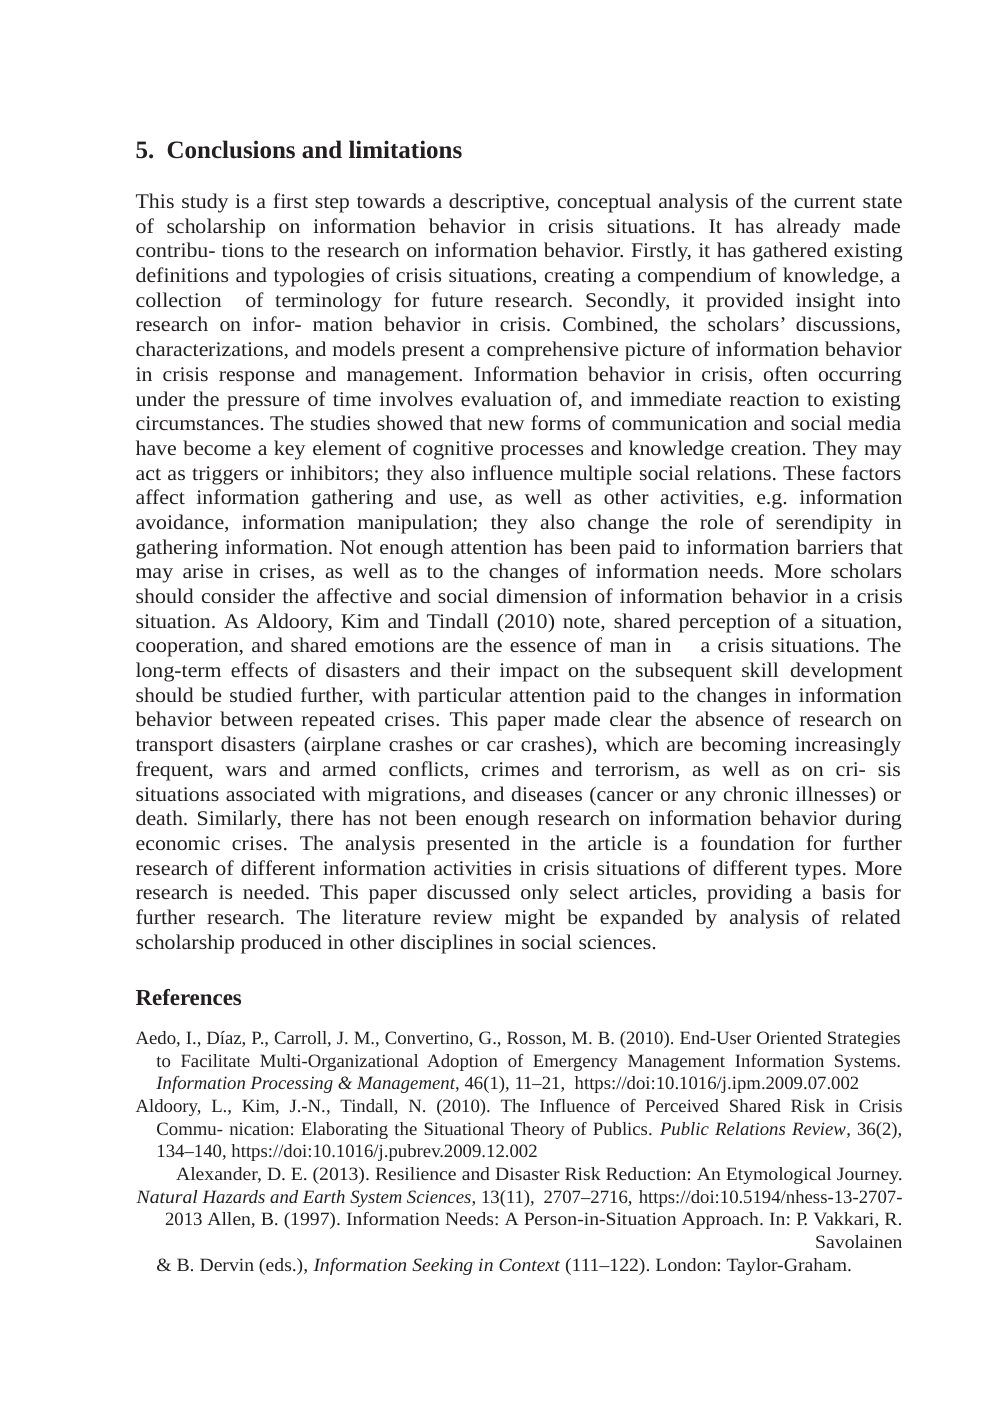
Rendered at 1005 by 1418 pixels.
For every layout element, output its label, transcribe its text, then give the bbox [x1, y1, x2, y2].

text & B. Dervin (eds.), Information Seeking in Context (111–122). London: Taylor-Graham. [156, 1253, 914, 1275]
subtitle Conclusions and limitations [135, 135, 914, 164]
text References [135, 984, 914, 1010]
text Aldoory, L., Kim, J.-N., Tindall, N. (2010). The Influence of Perceived Shared Risk in Crisis Commu- nication: Elaborating the Situational Theory of Publics. Public Relations Review, 36(2), 134–140, https://doi:10.1016/j.pubrev.2009.12.002 [135, 1095, 902, 1162]
text This study is a first step towards a descriptive, conceptual analysis of the current state of scholarship on information behavior in crisis situations. It has already made contribu- tions to the research on information behavior. Firstly, it has gathered existing definitions and typologies of crisis situations, creating a compendium of knowledge, a collection of terminology for future research. Secondly, it provided insight into research on infor- mation behavior in crisis. Combined, the scholars’ discussions, characterizations, and models present a comprehensive picture of information behavior in crisis response and management. Information behavior in crisis, often occurring under the pressure of time involves evaluation of, and immediate reaction to existing circumstances. The studies showed that new forms of communication and social media have become a key element of cognitive processes and knowledge creation. They may act as triggers or inhibitors; they also influence multiple social relations. These factors affect information gathering and use, as well as other activities, e.g. information avoidance, information manipulation; they also change the role of serendipity in gathering information. Not enough attention has been paid to information barriers that may arise in crises, as well as to the changes of information needs. More scholars should consider the affective and social dimension of information behavior in a crisis situation. As Aldoory, Kim and Tindall (2010) note, shared perception of a situation, cooperation, and shared emotions are the essence of man in a crisis situations. The long-term effects of disasters and their impact on the subsequent skill development should be studied further, with particular attention paid to the changes in information behavior between repeated crises. This paper made clear the absence of research on transport disasters (airplane crashes or car crashes), which are becoming increasingly frequent, wars and armed conflicts, crimes and terrorism, as well as on cri- sis situations associated with migrations, and diseases (cancer or any chronic illnesses) or death. Similarly, there has not been enough research on information behavior during economic crises. The analysis presented in the article is a foundation for further research of different information activities in crisis situations of different types. More research is needed. This paper discussed only select articles, providing a basis for further research. The literature review might be expanded by analysis of related scholarship produced in other disciplines in social sciences. [135, 189, 903, 954]
text Aedo, I., Díaz, P., Carroll, J. M., Convertino, G., Rosson, M. B. (2010). End-User Oriented Strategies to Facilitate Multi-Organizational Adoption of Emergency Management Information Systems. Information Processing & Management, 46(1), 11–21, https://doi:10.1016/j.ipm.2009.07.002 [135, 1027, 902, 1094]
text Alexander, D. E. (2013). Resilience and Disaster Risk Reduction: An Etymological Journey. Natural Hazards and Earth System Sciences, 13(11), 2707–2716, https://doi:10.5194/nhess-13-2707-2013 Allen, B. (1997). Information Needs: A Person-in-Situation Approach. In: P. Vakkari, R. Savolainen [127, 1163, 902, 1252]
